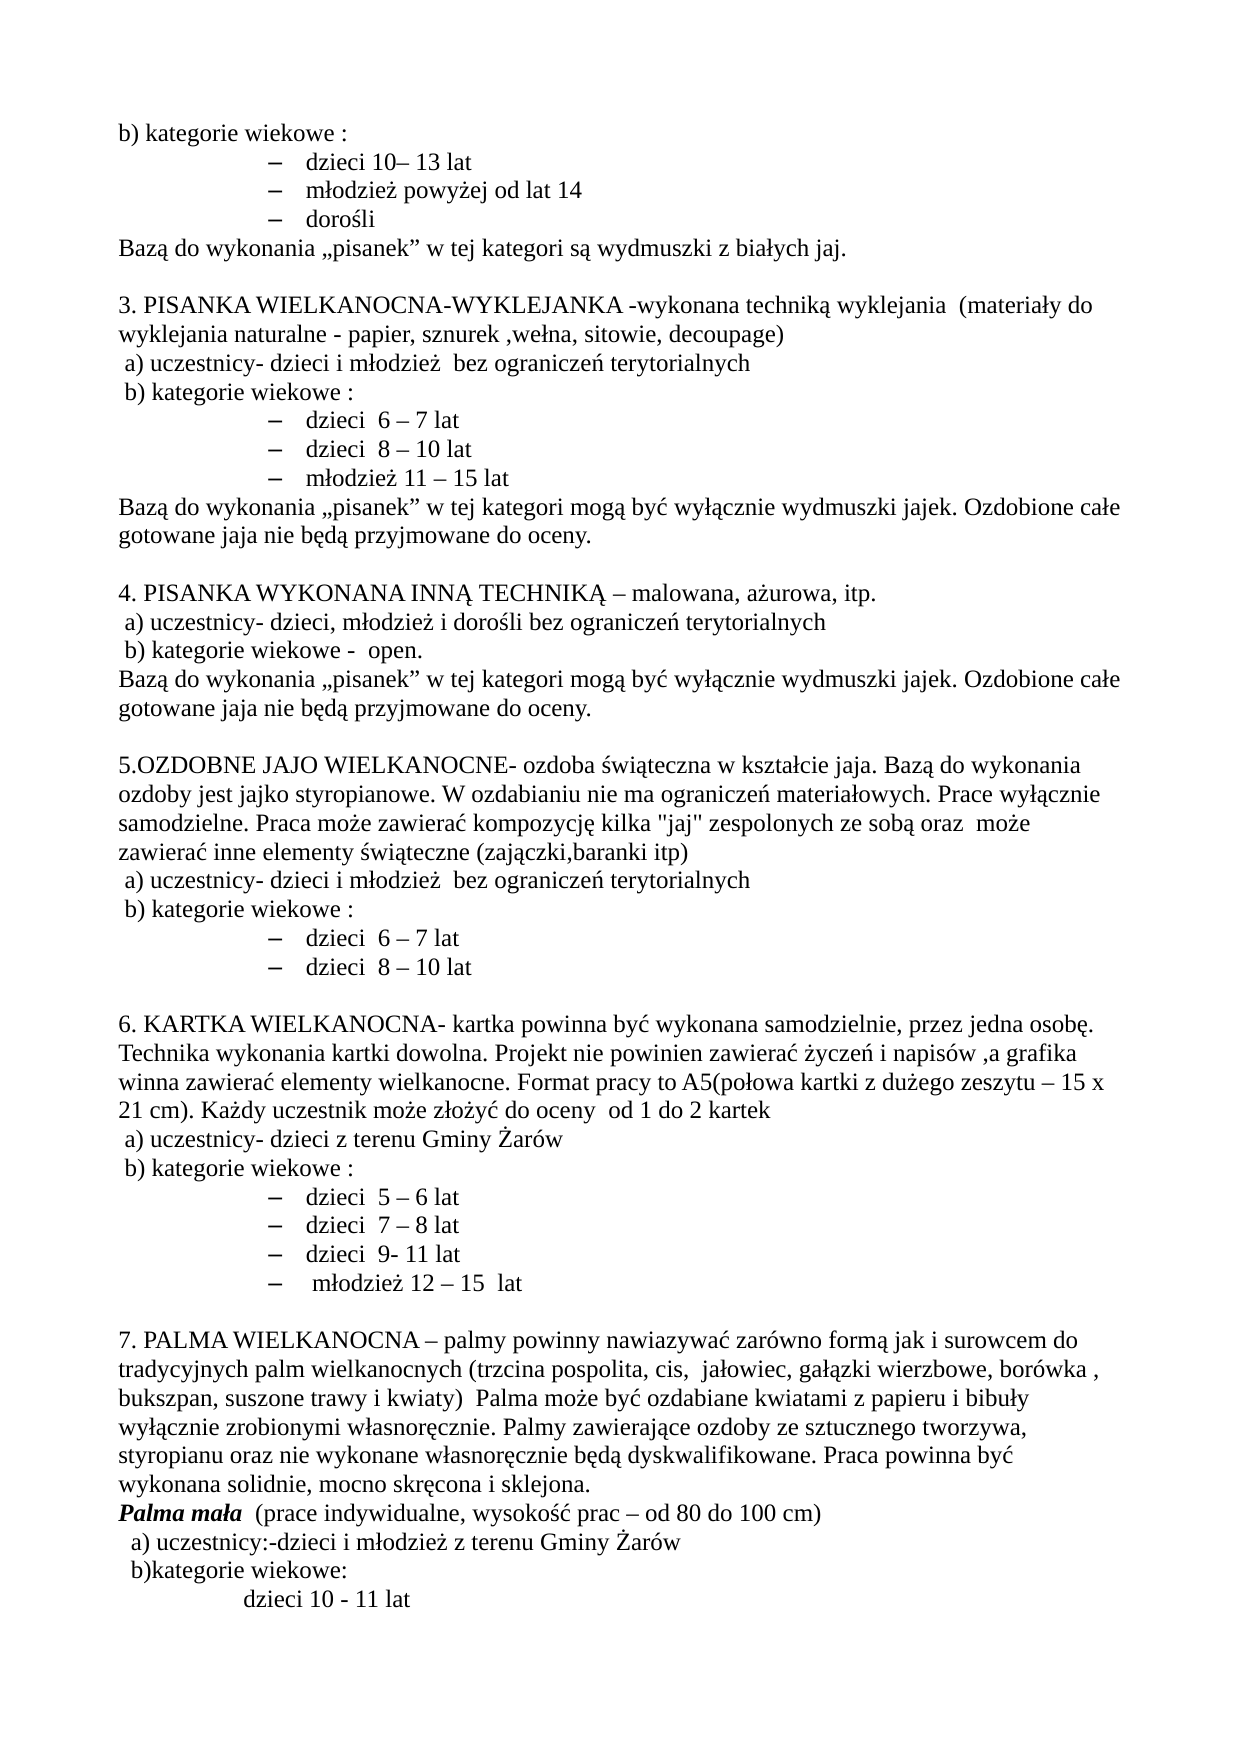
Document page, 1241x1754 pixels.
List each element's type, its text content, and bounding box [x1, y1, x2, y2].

text dzieci 10 - 11 lat [118, 1584, 1122, 1613]
list dzieci 6 – 7 lat [268, 406, 1122, 434]
text Palma mała (prace indywidualne, wysokość prac – od 80 do 100 cm) [118, 1498, 1122, 1527]
list dzieci 8 – 10 lat [268, 952, 1122, 981]
text 3. PISANKA WIELKANOCNA-WYKLEJANKA -wykonana techniką wyklejania (materiały do wyklejania naturalne - papier, sznurek ,wełna, sitowie, decoupage) [118, 291, 1122, 348]
text a) uczestnicy- dzieci z terenu Gminy Żarów [118, 1124, 1122, 1153]
text b) kategorie wiekowe : [118, 1153, 1122, 1182]
list dzieci 6 – 7 lat [268, 923, 1122, 952]
list dorośli [268, 204, 1122, 233]
text Bazą do wykonania „pisanek” w tej kategori są wydmuszki z białych jaj. [118, 233, 1122, 262]
text b)kategorie wiekowe: [118, 1556, 1122, 1584]
list dzieci 10– 13 lat [268, 147, 1122, 176]
text 4. PISANKA WYKONANA INNĄ TECHNIKĄ – malowana, ażurowa, itp. [118, 578, 1122, 607]
list dzieci 9- 11 lat [268, 1239, 1122, 1268]
list dzieci 7 – 8 lat [268, 1211, 1122, 1239]
list młodzież 11 – 15 lat [268, 463, 1122, 492]
text a) uczestnicy- dzieci i młodzież bez ograniczeń terytorialnych [118, 866, 1122, 894]
text a) uczestnicy- dzieci, młodzież i dorośli bez ograniczeń terytorialnych [118, 607, 1122, 636]
text a) uczestnicy:-dzieci i młodzież z terenu Gminy Żarów [118, 1527, 1122, 1556]
text 5.OZDOBNE JAJO WIELKANOCNE- ozdoba świąteczna w kształcie jaja. Bazą do wykonania ozdoby jest jajko styropianowe. W ozdabianiu nie ma ograniczeń materiałowych. Prace wyłącznie samodzielne. Praca może zawierać kompozycję kilka "jaj" zespolonych ze sobą oraz może zawierać inne elementy świąteczne (zajączki,baranki itp) [118, 751, 1122, 866]
text Bazą do wykonania „pisanek” w tej kategori mogą być wyłącznie wydmuszki jajek. Ozdobione całe gotowane jaja nie będą przyjmowane do oceny. [118, 664, 1122, 722]
text 7. PALMA WIELKANOCNA – palmy powinny nawiazywać zarówno formą jak i surowcem do tradycyjnych palm wielkanocnych (trzcina pospolita, cis, jałowiec, gałązki wierzbowe, borówka , bukszpan, suszone trawy i kwiaty) Palma może być ozdabiane kwiatami z papieru i bibuły wyłącznie zrobionymi własnoręcznie. Palmy zawierające ozdoby ze sztucznego tworzywa, styropianu oraz nie wykonane własnoręcznie będą dyskwalifikowane. Praca powinna być wykonana solidnie, mocno skręcona i sklejona. [118, 1326, 1122, 1498]
text b) kategorie wiekowe : [118, 377, 1122, 406]
list dzieci 5 – 6 lat [268, 1182, 1122, 1211]
text b) kategorie wiekowe : [118, 118, 1122, 147]
text a) uczestnicy- dzieci i młodzież bez ograniczeń terytorialnych [118, 348, 1122, 377]
text 6. KARTKA WIELKANOCNA- kartka powinna być wykonana samodzielnie, przez jedna osobę. Technika wykonania kartki dowolna. Projekt nie powinien zawierać życzeń i napisów ,a grafika winna zawierać elementy wielkanocne. Format pracy to A5(połowa kartki z dużego zeszytu – 15 x 21 cm). Każdy uczestnik może złożyć do oceny od 1 do 2 kartek [118, 1009, 1122, 1124]
text Bazą do wykonania „pisanek” w tej kategori mogą być wyłącznie wydmuszki jajek. Ozdobione całe gotowane jaja nie będą przyjmowane do oceny. [118, 492, 1122, 549]
text b) kategorie wiekowe : [118, 894, 1122, 923]
list dzieci 8 – 10 lat [268, 434, 1122, 463]
text b) kategorie wiekowe - open. [118, 636, 1122, 664]
list młodzież 12 – 15 lat [268, 1268, 1122, 1297]
list młodzież powyżej od lat 14 [268, 176, 1122, 204]
